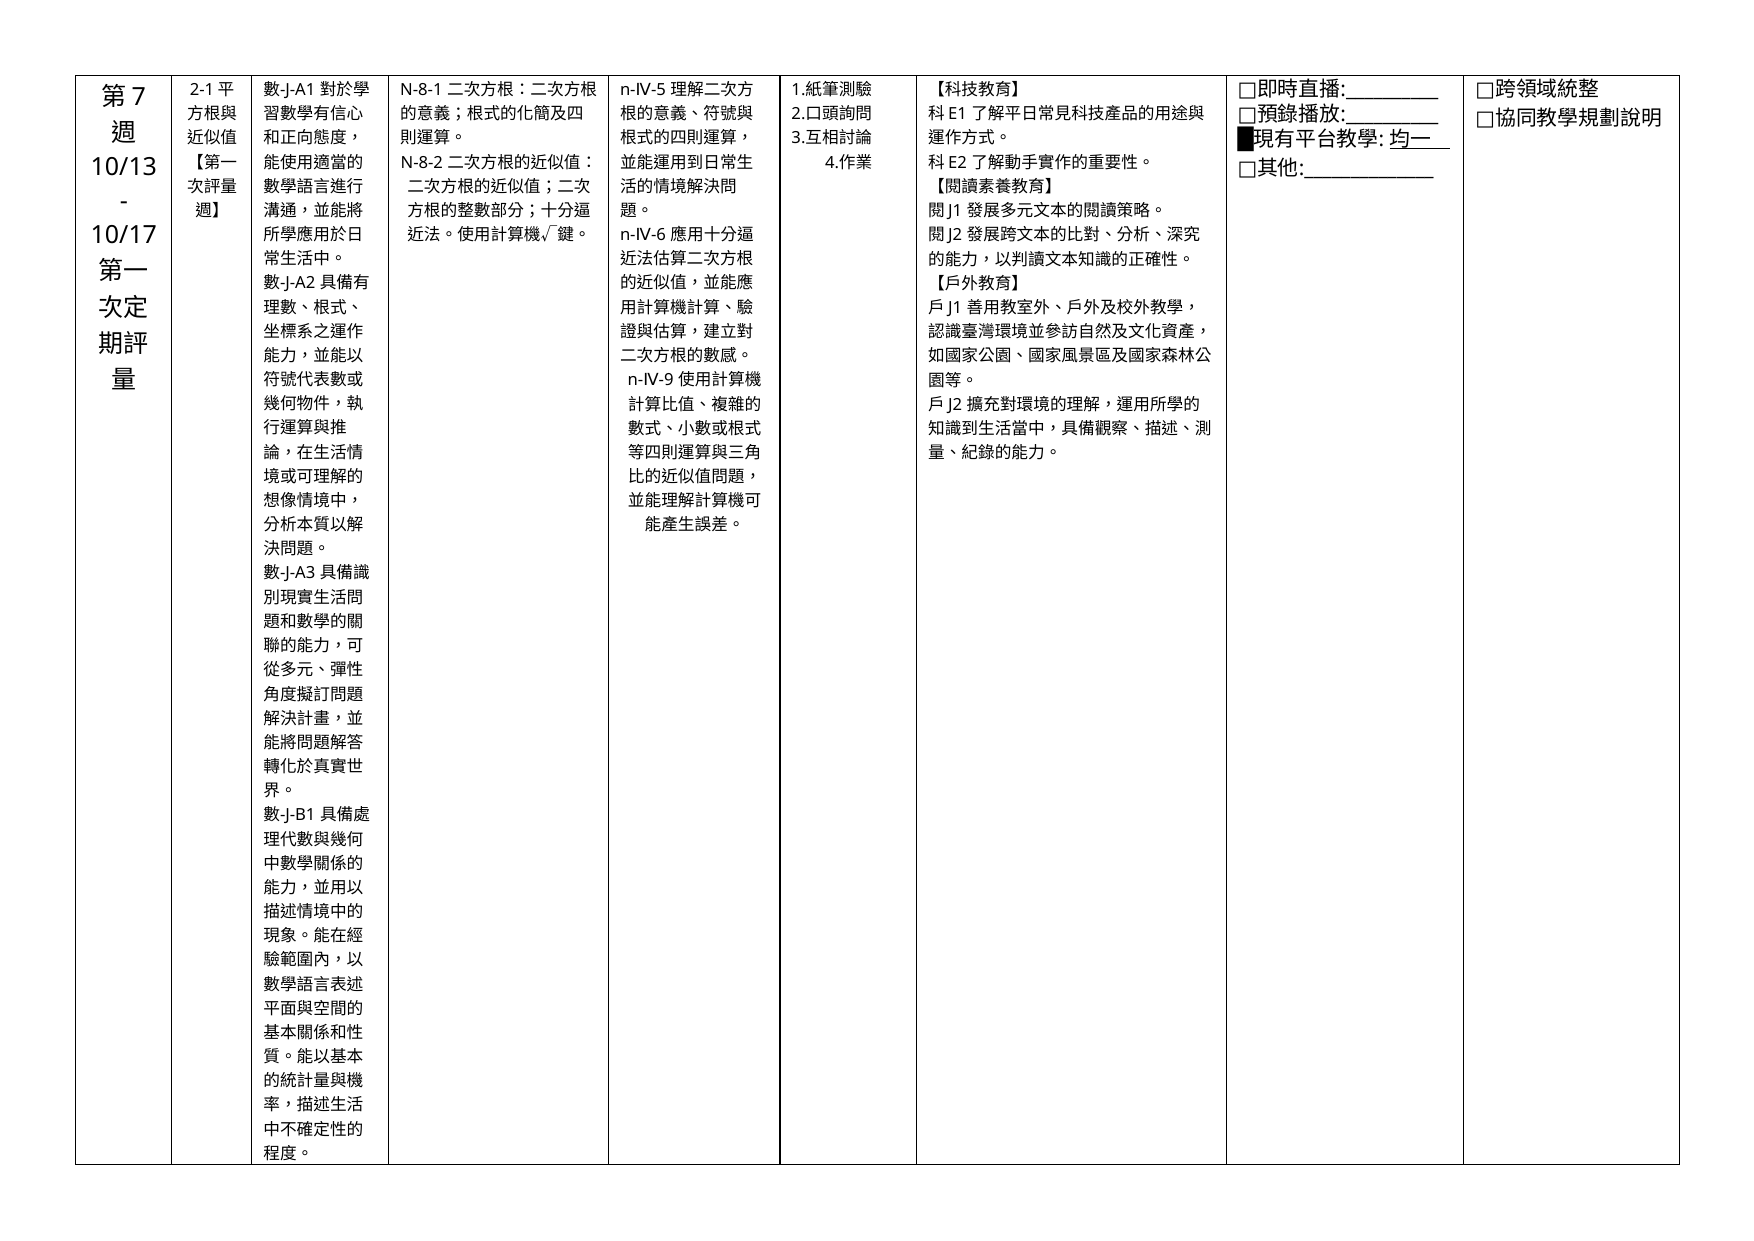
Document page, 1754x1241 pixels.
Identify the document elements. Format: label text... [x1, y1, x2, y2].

table_cell 2-1平方根與近似值【第一次評量週】 [172, 76, 251, 1164]
table_cell n-Ⅳ-5 理解二次方根的意義、符號與根式的四則運算，並能運用到日常生活的情境解決問題。 n-Ⅳ-6 應用十分逼近法估算二次方根的近似值，並能應用計算機計算、驗證與估算，建立對二次方根的數感。 n-Ⅳ-9 使用計算機計算比值、複雜的數式、小數或根式等四則運算與三角比的近似值問題，並能理解計算機可能產生誤差。 [609, 76, 779, 1164]
table_cell □跨領域統整 □協同教學規劃說明 [1464, 76, 1679, 1164]
table_cell □即時直播:__________ □預錄播放:__________ █現有平台教學: 均一 □其他:______________ [1227, 76, 1463, 1164]
table_cell 數-J-A1 對於學習數學有信心和正向態度，能使用適當的數學語言進行溝通，並能將所學應用於日常生活中。 數-J-A2 具備有理數、根式、坐標系之運作能力，並能以符號代表數或幾何物件，執行運算與推論，在生活情境或可理解的想像情境中，分析本質以解決問題。 數-J-A3 具備識別現實生活問題和數學的關聯的能力，可從多元、彈性角度擬訂問題解決計畫，並能將問題解答轉化於真實世界。 數-J-B1 具備處理代數與幾何中數學關係的能力，並用以描述情境中的現象。能在經驗範圍內，以數學語言表述平面與空間的基本關係和性質。能以基本的統計量與機率，描述生活中不確定性的程度。 [252, 76, 388, 1164]
table_cell 1.紙筆測驗 2.口頭詢問 3.互相討論 4.作業 [781, 76, 916, 1164]
table_cell 第7週 10/13-10/17 第一次定期評量 [76, 76, 171, 1164]
table_cell N-8-1 二次方根：二次方根的意義；根式的化簡及四則運算。 N-8-2 二次方根的近似值：二次方根的近似值；二次方根的整數部分；十分逼近法。使用計算機√鍵。 [389, 76, 608, 1164]
table_cell 【科技教育】 科E1 了解平日常見科技產品的用途與運作方式。 科E2 了解動手實作的重要性。 【閱讀素養教育】 閱J1 發展多元文本的閱讀策略。 閱J2 發展跨文本的比對、分析、深究的能力，以判讀文本知識的正確性。 【戶外教育】 戶J1 善用教室外、戶外及校外教學，認識臺灣環境並參訪自然及文化資產，如國家公園、國家風景區及國家森林公園等。 戶J2 擴充對環境的理解，運用所學的知識到生活當中，具備觀察、描述、測量、紀錄的能力。 [917, 76, 1226, 1164]
